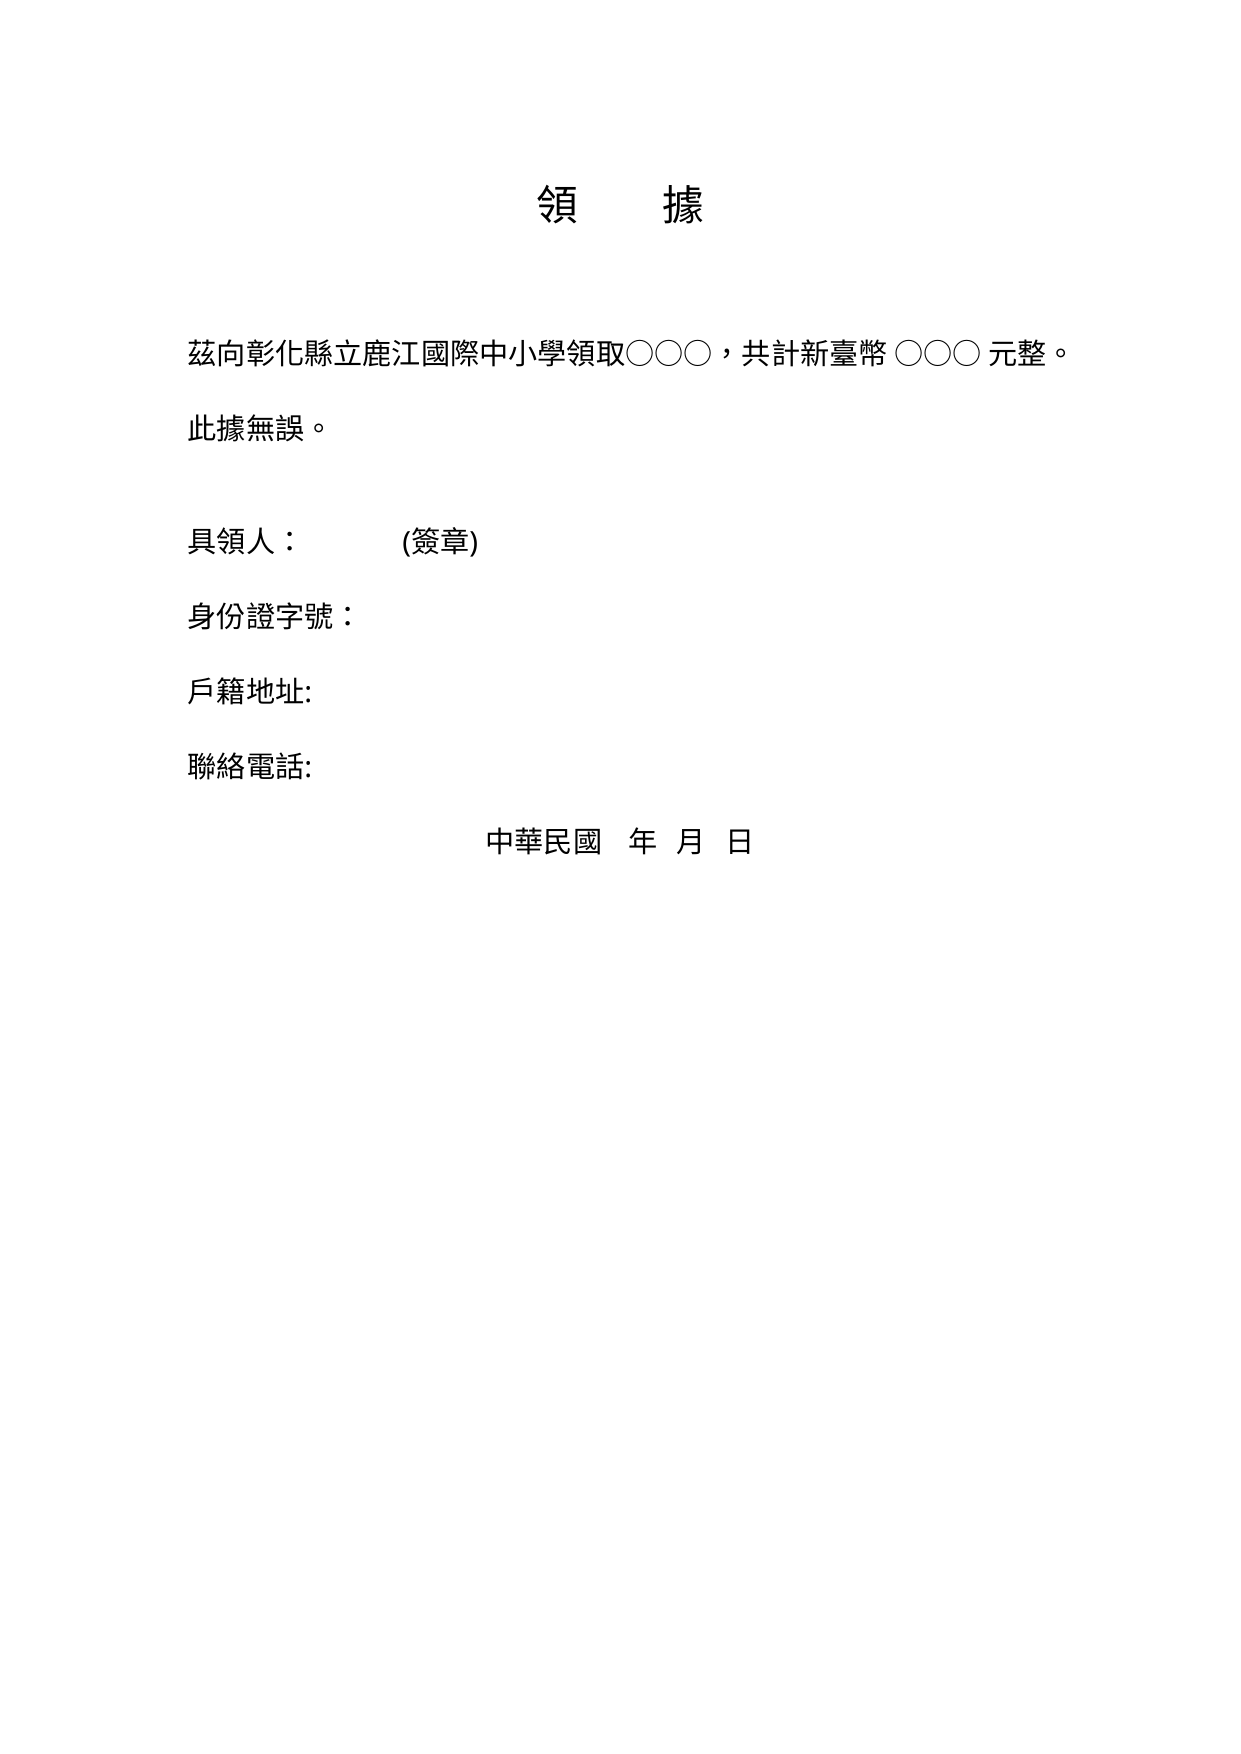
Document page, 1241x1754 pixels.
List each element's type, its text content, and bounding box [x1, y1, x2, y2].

text 聯絡電話: [187, 727, 1053, 802]
text 身份證字號： [187, 577, 1053, 652]
text 戶籍地址: [187, 652, 1053, 727]
text 此據無誤。 [187, 389, 1053, 464]
text 具領人： (簽章) [187, 502, 1053, 577]
text 中華民國 年 月 日 [187, 802, 1053, 877]
text 領 據 [187, 164, 1053, 239]
text 茲向彰化縣立鹿江國際中小學領取○○○，共計新臺幣 ○○○ 元整。 [187, 314, 1053, 389]
